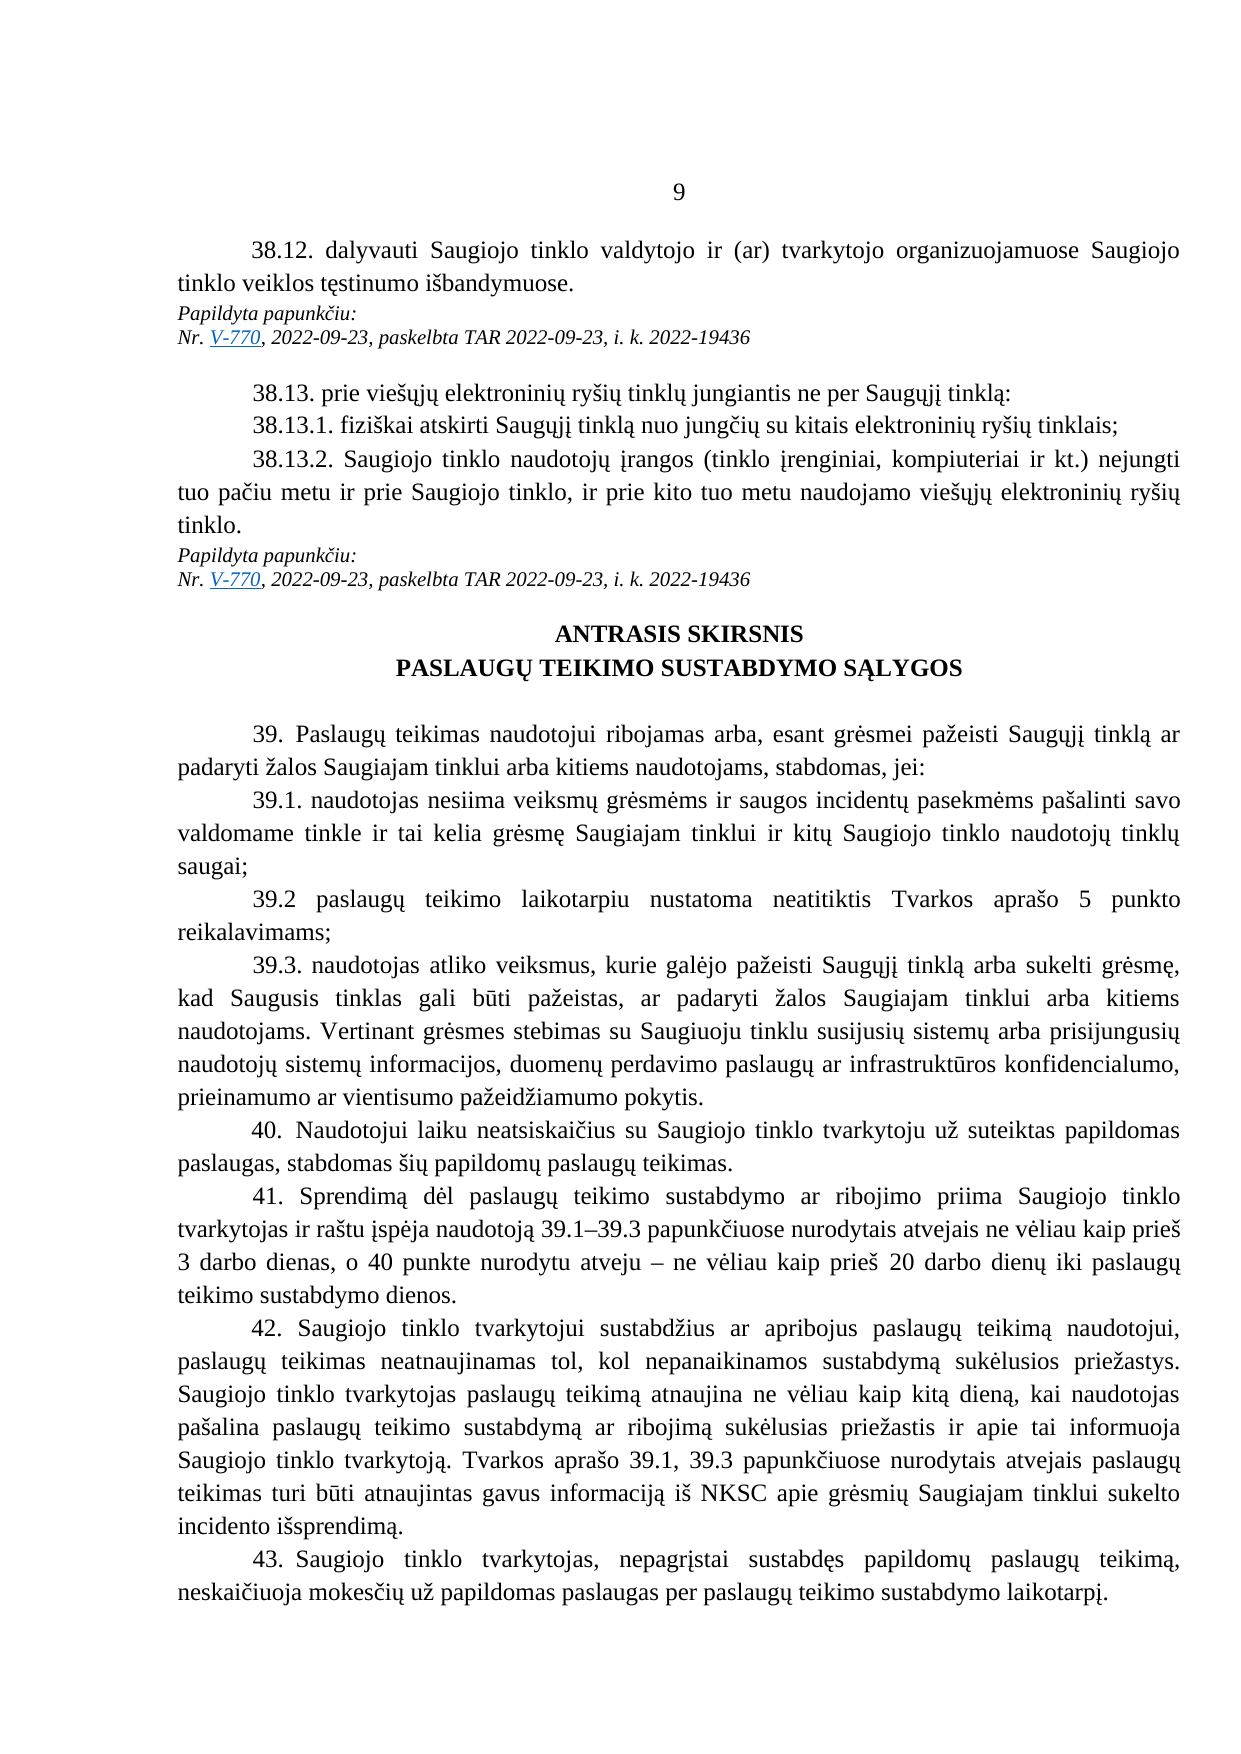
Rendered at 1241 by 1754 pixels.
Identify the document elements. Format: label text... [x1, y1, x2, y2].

text 39. Paslaugų teikimas naudotojui ribojamas arba, esant grėsmei pažeisti Saugųjį tinklą ar padaryti žalos Saugiajam tinklui arba kitiems naudotojams, stabdomas, jei: [177, 719, 1181, 780]
text Papildyta papunkčiu: [177, 301, 1181, 325]
text 42. Saugiojo tinklo tvarkytojui sustabdžius ar apribojus paslaugų teikimą naudotojui, paslaugų teikimas neatnaujinamas tol, kol nepanaikinamos sustabdymą sukėlusios priežastys. Saugiojo tinklo tvarkytojas paslaugų teikimą atnaujina ne vėliau kaip kitą dieną, kai naudotojas pašalina paslaugų teikimo sustabdymą ar ribojimą sukėlusias priežastis ir apie tai informuoja Saugiojo tinklo tvarkytoją. Tvarkos aprašo 39.1, 39.3 papunkčiuose nurodytais atvejais paslaugų teikimas turi būti atnaujintas gavus informaciją iš NKSC apie grėsmių Saugiajam tinklui sukelto incidento išsprendimą. [177, 1313, 1181, 1540]
text 43. Saugiojo tinklo tvarkytojas, nepagrįstai sustabdęs papildomų paslaugų teikimą, neskaičiuoja mokesčių už papildomas paslaugas per paslaugų teikimo sustabdymo laikotarpį. [177, 1544, 1181, 1606]
text Nr. V-770, 2022-09-23, paskelbta TAR 2022-09-23, i. k. 2022-19436 [177, 325, 1181, 349]
text ANTRASIS SKIRSNIS [177, 619, 1181, 648]
text 38.13.1. fiziškai atskirti Saugųjį tinklą nuo jungčių su kitais elektroninių ryšių tinklais; [177, 411, 1181, 439]
text PASLAUGŲ TEIKIMO SUSTABDYMO SĄLYGOS [177, 653, 1181, 681]
text 39.2 paslaugų teikimo laikotarpiu nustatoma neatitiktis Tvarkos aprašo 5 punkto reikalavimams; [177, 884, 1181, 946]
text Papildyta papunkčiu: [177, 543, 1181, 567]
text Nr. V-770, 2022-09-23, paskelbta TAR 2022-09-23, i. k. 2022-19436 [177, 567, 1181, 591]
text 38.13.2. Saugiojo tinklo naudotojų įrangos (tinklo įrenginiai, kompiuteriai ir kt.) nejungti tuo pačiu metu ir prie Saugiojo tinklo, ir prie kito tuo metu naudojamo viešųjų elektroninių ryšių tinklo. [177, 444, 1181, 538]
text 39.3. naudotojas atliko veiksmus, kurie galėjo pažeisti Saugųjį tinklą arba sukelti grėsmę, kad Saugusis tinklas gali būti pažeistas, ar padaryti žalos Saugiajam tinklui arba kitiems naudotojams. Vertinant grėsmes stebimas su Saugiuoju tinklu susijusių sistemų arba prisijungusių naudotojų sistemų informacijos, duomenų perdavimo paslaugų ar infrastruktūros konfidencialumo, prieinamumo ar vientisumo pažeidžiamumo pokytis. [177, 950, 1181, 1111]
text 39.1. naudotojas nesiima veiksmų grėsmėms ir saugos incidentų pasekmėms pašalinti savo valdomame tinkle ir tai kelia grėsmę Saugiajam tinklui ir kitų Saugiojo tinklo naudotojų tinklų saugai; [177, 785, 1181, 879]
text 40. Naudotojui laiku neatsiskaičius su Saugiojo tinklo tvarkytoju už suteiktas papildomas paslaugas, stabdomas šių papildomų paslaugų teikimas. [177, 1115, 1181, 1177]
text 38.13. prie viešųjų elektroninių ryšių tinklų jungiantis ne per Saugųjį tinklą: [177, 378, 1181, 406]
text 38.12. dalyvauti Saugiojo tinklo valdytojo ir (ar) tvarkytojo organizuojamuose Saugiojo tinklo veiklos tęstinumo išbandymuose. [177, 235, 1181, 296]
text 41. Sprendimą dėl paslaugų teikimo sustabdymo ar ribojimo priima Saugiojo tinklo tvarkytojas ir raštu įspėja naudotoją 39.1–39.3 papunkčiuose nurodytais atvejais ne vėliau kaip prieš 3 darbo dienas, o 40 punkte nurodytu atveju – ne vėliau kaip prieš 20 darbo dienų iki paslaugų teikimo sustabdymo dienos. [177, 1181, 1181, 1309]
